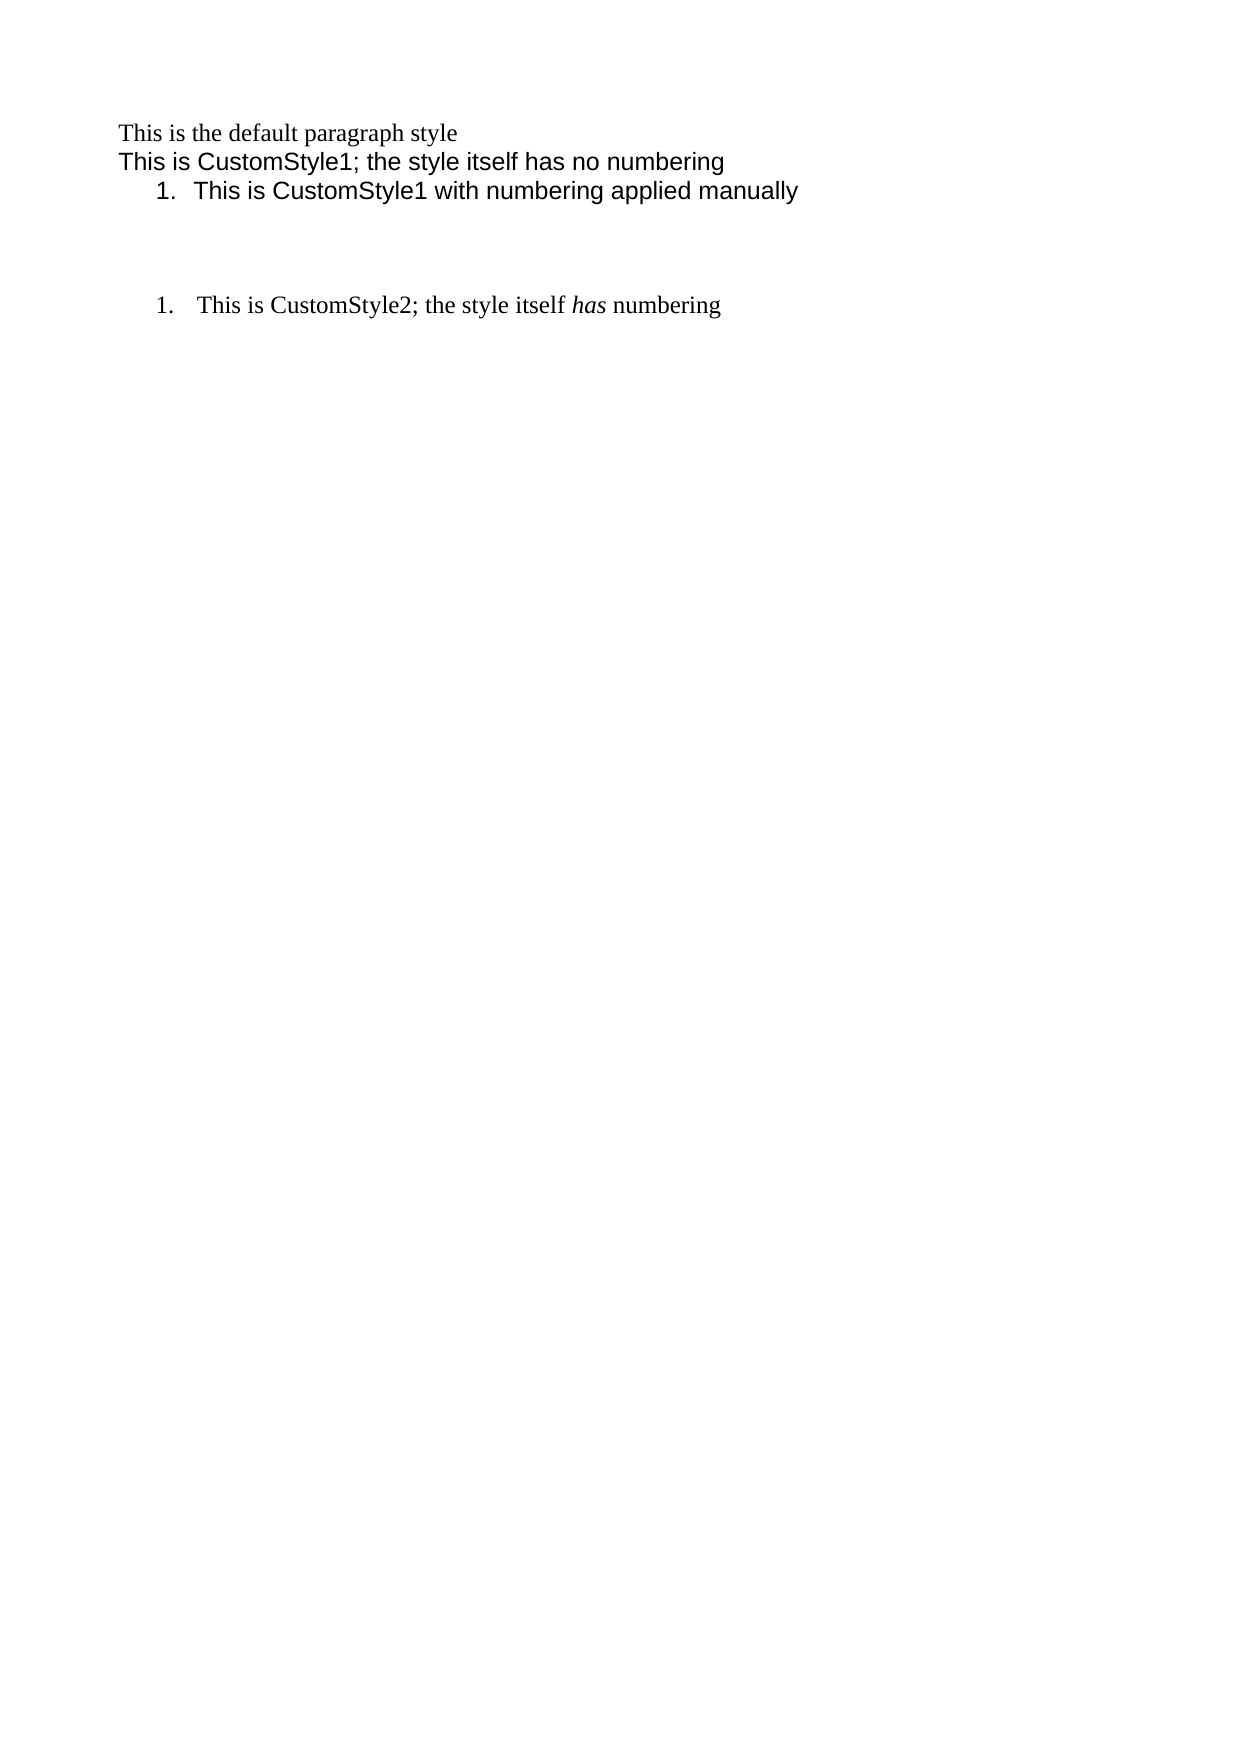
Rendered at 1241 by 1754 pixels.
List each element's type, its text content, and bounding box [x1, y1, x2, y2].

list This is CustomStyle2; the style itself has numbering [155, 291, 1122, 319]
list This is CustomStyle1 with numbering applied manually [156, 176, 1122, 204]
text This is CustomStyle1; the style itself has no numbering [118, 147, 1122, 176]
text This is the default paragraph style [118, 118, 1122, 147]
